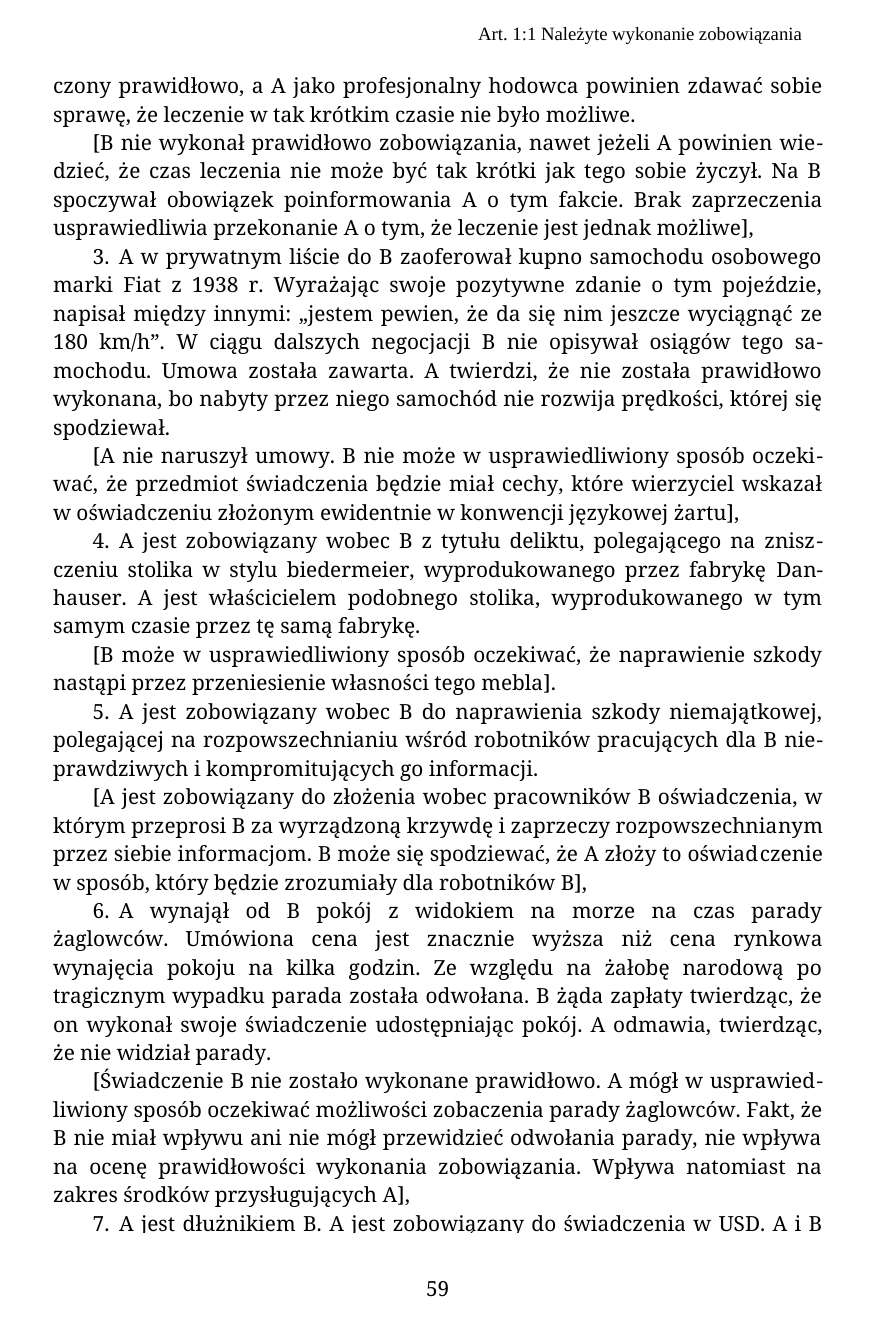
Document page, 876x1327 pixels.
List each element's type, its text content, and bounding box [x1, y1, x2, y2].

list A jest zobowiązany wobec B z tytułu deliktu, polegającego na znisz­czeniu stolika w stylu biedermeier, wyprodukowanego przez fabrykę Dan­hauser. A jest właścicielem podobnego stolika, wyprodukowanego w tym samym czasie przez tę samą fabrykę. [53, 526, 823, 640]
text [A nie naruszył umowy. B nie może w usprawiedliwiony sposób oczeki­wać, że przedmiot świadczenia będzie miał cechy, które wierzyciel wskazał w oświadczeniu złożonym ewidentnie w konwencji językowej żartu], [53, 441, 823, 526]
list A w prywatnym liście do B zaoferował kupno samochodu osobowego marki Fiat z 1938 r. Wyrażając swoje pozytywne zdanie o tym pojeździe, napisał między innymi: „jestem pewien, że da się nim jeszcze wyciągnąć ze 180 km/h”. W ciągu dalszych negocjacji B nie opisywał osiągów tego sa­mochodu. Umowa została zawarta. A twierdzi, że nie została prawidłowo wykonana, bo nabyty przez niego samochód nie rozwija prędkości, której się spodziewał. [53, 242, 823, 441]
text [B może w usprawiedliwiony sposób oczekiwać, że naprawienie szkody nastąpi przez przeniesienie własności tego mebla]. [53, 640, 823, 697]
text [Świadczenie B nie zostało wykonane prawidłowo. A mógł w usprawied­liwiony sposób oczekiwać możliwości zobaczenia parady żaglowców. Fakt, że B nie miał wpływu ani nie mógł przewidzieć odwołania parady, nie wpływa na ocenę prawidłowości wykonania zobowiązania. Wpływa natomiast na zakres środków przysługujących A], [53, 1067, 823, 1209]
text [A jest zobowiązany do złożenia wobec pracowników B oświadczenia, w którym przeprosi B za wyrządzoną krzywdę i zaprzeczy rozpowszechnia­nym przez siebie informacjom. B może się spodziewać, że A złoży to oświad­czenie w sposób, który będzie zrozumiały dla robotników B], [53, 782, 823, 896]
text czony prawidłowo, a A jako profesjonalny hodowca powinien zdawać sobie sprawę, że leczenie w tak krótkim czasie nie było możliwe. [53, 71, 823, 128]
list A jest dłużnikiem B. A jest zobowiązany do świadczenia w USD. A i B mieszkają w Polsce. Wartość waluty amerykańskiej niespodziewanie i znacząco spadła w stosunku do złotówki tak, że istotnie zmniejszyła się wartość świadczenia A w stosunku do wartości świadczenia wzajemnego B. A wykonał świadczenie. Następnie B domaga się jego waloryzacji twierdząc, że A jest nadal zobowiązany, bo świadczenie tak nieznacznej wartości nie może być uznane za wykonanie zobowiązania zgodnie z dobrymi obyczajami i oczekiwaniami wierzyciela. [53, 1209, 823, 1232]
text 59 [426, 1274, 455, 1303]
text Art. 1:1 Należyte wykonanie zobowiązania [478, 23, 818, 45]
list A jest zobowiązany wobec B do naprawienia szkody niemajątkowej, polegającej na rozpowszechnianiu wśród robotników pracujących dla B nie­prawdziwych i kompromitujących go informacji. [53, 697, 823, 782]
text [B nie wykonał prawidłowo zobowiązania, nawet jeżeli A powinien wie­dzieć, że czas leczenia nie może być tak krótki jak tego sobie życzył. Na B spoczywał obowiązek poinformowania A o tym fakcie. Brak zaprzeczenia usprawiedliwia przekonanie A o tym, że leczenie jest jednak możliwe], [53, 128, 823, 242]
list A wynajął od B pokój z widokiem na morze na czas parady żaglowców. Umówiona cena jest znacznie wyższa niż cena rynkowa wynajęcia pokoju na kilka godzin. Ze względu na żałobę narodową po tragicznym wypadku para­da została odwołana. B żąda zapłaty twierdząc, że on wykonał swoje świad­czenie udostępniając pokój. A odmawia, twierdząc, że nie widział parady. [53, 896, 823, 1067]
